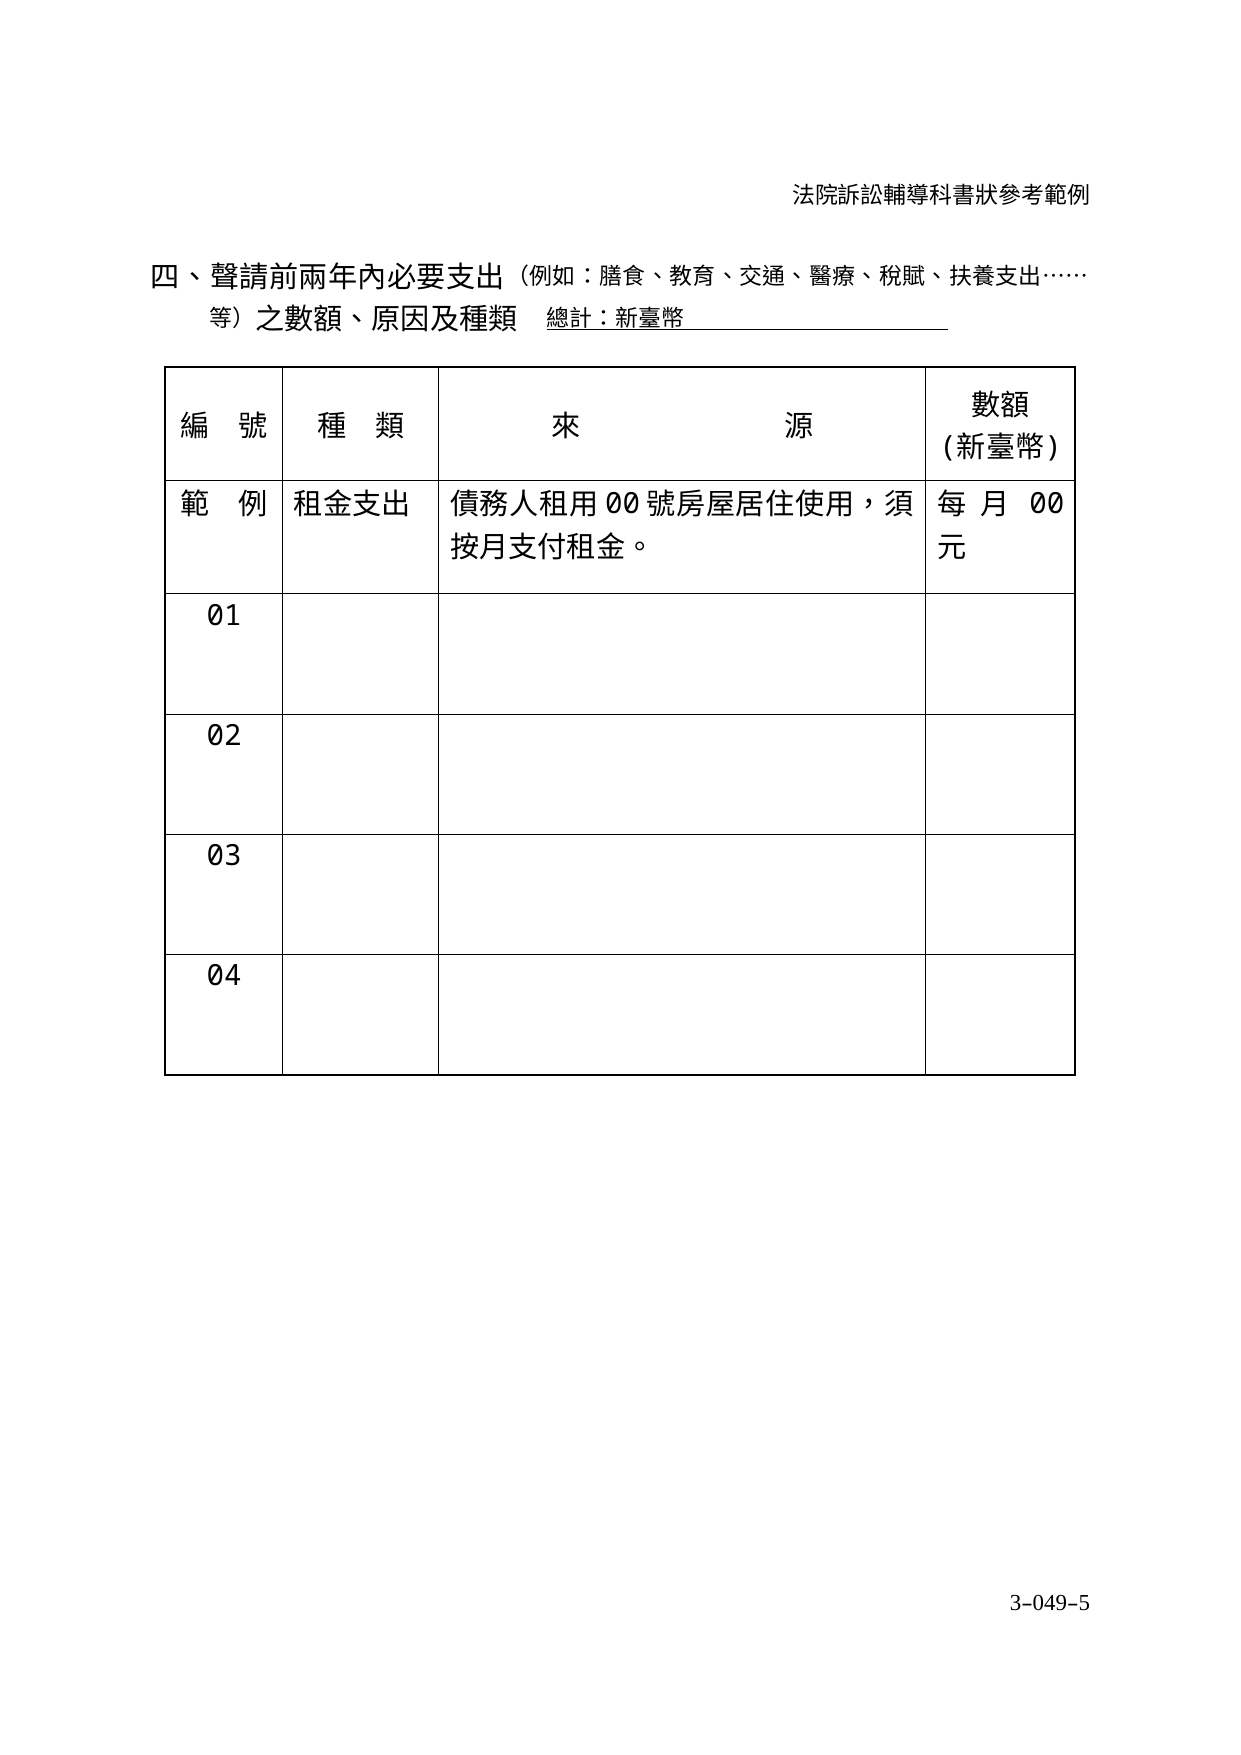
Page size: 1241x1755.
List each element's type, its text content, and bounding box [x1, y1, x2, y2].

table_header 來 源 [439, 368, 925, 480]
table_cell [439, 715, 925, 833]
table_cell 債務人租用00號房屋居住使用，須按月支付租金。 [439, 481, 925, 593]
table_cell [439, 594, 925, 713]
table_cell [439, 835, 925, 954]
table_header 數額 (新臺幣) [926, 368, 1074, 480]
table_cell 範 例 [166, 481, 282, 593]
table_cell 03 [166, 835, 282, 954]
table_header 種 類 [283, 368, 438, 480]
table_cell 02 [166, 715, 282, 833]
table_cell [283, 715, 438, 833]
table_cell [926, 594, 1074, 713]
table_cell [926, 835, 1074, 954]
table_header 編 號 [166, 368, 282, 480]
table_cell 每月00元 [926, 481, 1074, 593]
table_cell [283, 594, 438, 713]
table_cell [283, 835, 438, 954]
text 四、聲請前兩年內必要支出（例如：膳食、教育、交通、醫療、稅賦、扶養支出……等）之數額、原因及種類 總計：新臺幣 [151, 253, 1090, 338]
table_cell 租金支出 [283, 481, 438, 593]
table_cell 04 [166, 955, 282, 1074]
table_cell [283, 955, 438, 1074]
table_cell 01 [166, 594, 282, 713]
table_cell [926, 715, 1074, 833]
table_cell [926, 955, 1074, 1074]
table_cell [439, 955, 925, 1074]
